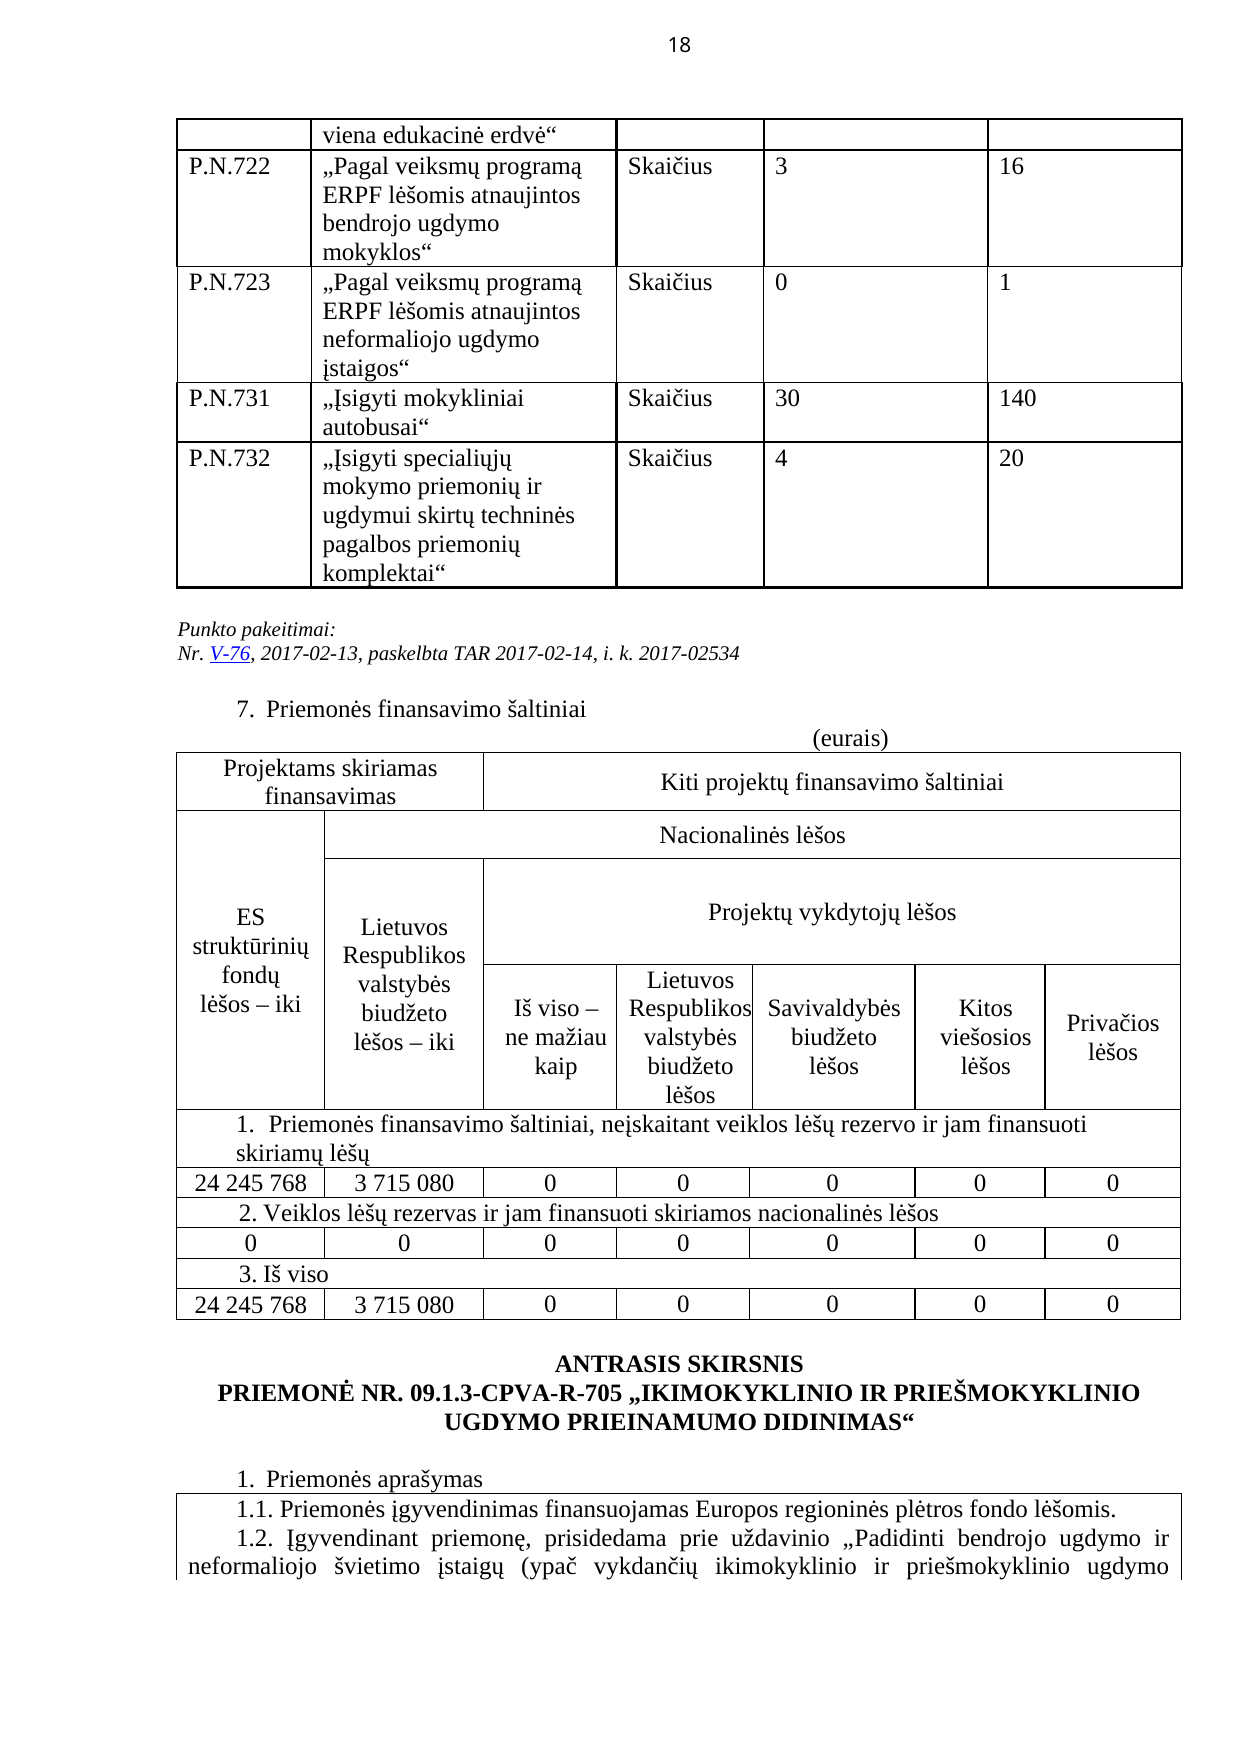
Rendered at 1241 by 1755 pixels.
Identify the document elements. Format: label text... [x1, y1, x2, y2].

table_cell 3 [765, 151, 987, 266]
text 1. Priemonės aprašymas [236, 1464, 1181, 1493]
table_cell 24 245 768 [177, 1289, 324, 1319]
table_cell 16 [989, 151, 1181, 266]
table_cell 24 245 768 [177, 1168, 324, 1197]
table_cell viena edukacinė erdvė“ [312, 120, 615, 149]
table_cell 0 [484, 1228, 616, 1258]
table_cell P.N.722 [178, 151, 310, 266]
table_cell 0 [617, 1168, 749, 1197]
table_cell 3. Iš viso [177, 1259, 1180, 1288]
table_cell 0 [1046, 1289, 1180, 1319]
text ANTRASIS SKIRSNIS [177, 1349, 1181, 1378]
table_cell Kitos viešosios lėšos [916, 965, 1044, 1108]
table_cell Privačios lėšos [1046, 965, 1180, 1108]
table_cell P.N.732 [178, 443, 310, 586]
table_cell „Įsigyti mokykliniai autobusai“ [312, 383, 615, 441]
table_cell ES struktūrinių fondų lėšos – iki [177, 811, 324, 1108]
table_cell Skaičius [617, 267, 763, 382]
table_cell 2. Veiklos lėšų rezervas ir jam finansuoti skiriamos nacionalinės lėšos [177, 1198, 1180, 1227]
table_cell „Pagal veiksmų programą ERPF lėšomis atnaujintos bendrojo ugdymo mokyklos“ [312, 151, 615, 266]
table_cell [618, 120, 763, 149]
table_cell Skaičius [618, 443, 763, 586]
table_cell 0 [750, 1289, 914, 1319]
table_cell 1. Priemonės finansavimo šaltiniai, neįskaitant veiklos lėšų rezervo ir jam finansuoti skiriamų lėšų [177, 1110, 1180, 1167]
table_cell Nacionalinės lėšos [325, 811, 1180, 857]
table_cell 0 [484, 1168, 616, 1197]
table_cell 1.2. Įgyvendinant priemonę, prisidedama prie uždavinio „Padidinti bendrojo ugdymo ir neformaliojo švietimo įstaigų (ypač vykdančių ikimokyklinio ir priešmokyklinio ugdymo [177, 1523, 1181, 1580]
table_cell 0 [750, 1228, 914, 1258]
table_cell 3 715 080 [325, 1168, 483, 1197]
table_cell 0 [764, 267, 987, 382]
table_cell 30 [765, 383, 987, 441]
table_cell 0 [325, 1228, 483, 1258]
table_cell [178, 120, 310, 149]
table_cell [989, 120, 1181, 149]
table_cell P.N.723 [178, 267, 311, 382]
text Punkto pakeitimai: [177, 617, 1181, 641]
table_cell Lietuvos Respublikos valstybės biudžeto lėšos – iki [325, 859, 483, 1108]
table_cell 0 [617, 1289, 749, 1319]
table_cell Lietuvos Respublikos valstybės biudžeto lėšos [617, 965, 752, 1108]
table_cell 0 [916, 1289, 1044, 1319]
table_cell „Pagal veiksmų programą ERPF lėšomis atnaujintos neformaliojo ugdymo įstaigos“ [312, 267, 616, 382]
table_header Kiti projektų finansavimo šaltiniai [484, 753, 1180, 810]
text PRIEMONĖ NR. 09.1.3-CPVA-R-705 „IKIMOKYKLINIO IR PRIEŠMOKYKLINIO UGDYMO PRIEINAMUMO DIDINIMAS“ [177, 1378, 1181, 1435]
table_cell 20 [989, 443, 1181, 586]
table_cell 0 [617, 1228, 749, 1258]
table_cell [765, 120, 987, 149]
text 7. Priemonės finansavimo šaltiniai [236, 694, 1181, 723]
table_cell 0 [1046, 1228, 1180, 1258]
table_cell 4 [765, 443, 987, 586]
table_cell 0 [750, 1168, 914, 1197]
table_cell P.N.731 [178, 383, 310, 441]
table_cell 0 [1046, 1168, 1180, 1197]
table_cell 0 [916, 1228, 1044, 1258]
text Nr. V-76, 2017-02-13, paskelbta TAR 2017-02-14, i. k. 2017-02534 [177, 641, 1181, 665]
table_cell Iš viso – ne mažiau kaip [484, 965, 616, 1108]
table_header 1.1. Priemonės įgyvendinimas finansuojamas Europos regioninės plėtros fondo lėšomis. [177, 1494, 1181, 1523]
table_cell 0 [484, 1289, 616, 1319]
table_cell 3 715 080 [325, 1289, 483, 1319]
table_cell Skaičius [618, 383, 763, 441]
table_cell 0 [916, 1168, 1044, 1197]
table_cell 0 [177, 1228, 324, 1258]
text (eurais) [177, 723, 904, 752]
table_cell 1 [988, 267, 1181, 382]
table_cell 140 [989, 383, 1181, 441]
table_cell Skaičius [618, 151, 763, 266]
table_cell Savivaldybės biudžeto lėšos [753, 965, 914, 1108]
table_header Projektams skiriamas finansavimas [177, 753, 483, 810]
table_cell „Įsigyti specialiųjų mokymo priemonių ir ugdymui skirtų techninės pagalbos priemonių komplektai“ [312, 443, 615, 586]
table_cell Projektų vykdytojų lėšos [484, 859, 1180, 964]
